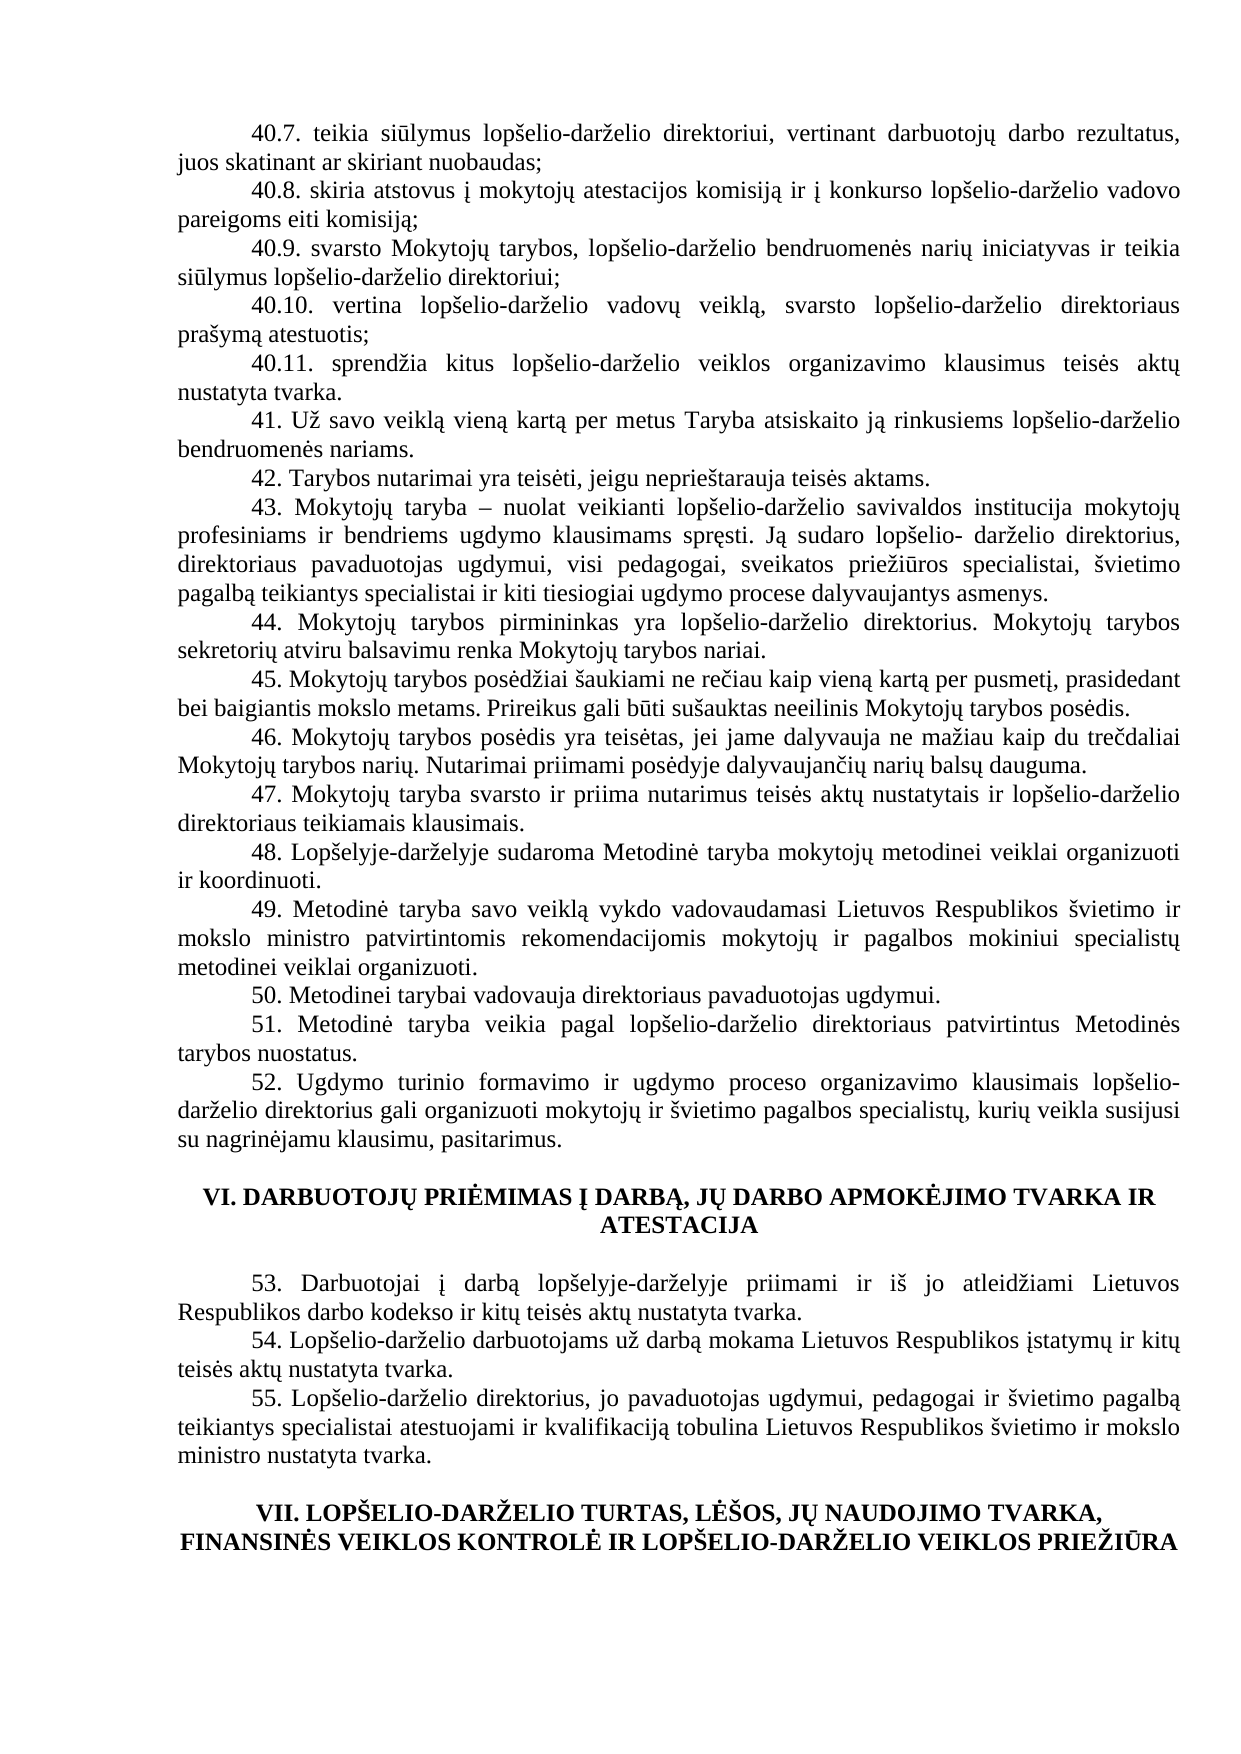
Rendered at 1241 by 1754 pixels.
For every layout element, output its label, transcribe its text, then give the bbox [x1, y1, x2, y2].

text 50. Metodinei tarybai vadovauja direktoriaus pavaduotojas ugdymui. [177, 981, 1181, 1009]
text 55. Lopšelio-darželio direktorius, jo pavaduotojas ugdymui, pedagogai ir švietimo pagalbą teikiantys specialistai atestuojami ir kvalifikaciją tobulina Lietuvos Respublikos švietimo ir mokslo ministro nustatyta tvarka. [177, 1383, 1181, 1469]
text 46. Mokytojų tarybos posėdis yra teisėtas, jei jame dalyvauja ne mažiau kaip du trečdaliai Mokytojų tarybos narių. Nutarimai priimami posėdyje dalyvaujančių narių balsų dauguma. [177, 722, 1181, 779]
text VI. DARBUOTOJŲ PRIĖMIMAS Į DARBĄ, JŲ DARBO APMOKĖJIMO TVARKA IR ATESTACIJA [177, 1182, 1181, 1239]
text 40.7. teikia siūlymus lopšelio-darželio direktoriui, vertinant darbuotojų darbo rezultatus, juos skatinant ar skiriant nuobaudas; [177, 118, 1181, 176]
text 45. Mokytojų tarybos posėdžiai šaukiami ne rečiau kaip vieną kartą per pusmetį, prasidedant bei baigiantis mokslo metams. Prireikus gali būti sušauktas neeilinis Mokytojų tarybos posėdis. [177, 664, 1181, 722]
text VII. LOPŠELIO-DARŽELIO TURTAS, LĖŠOS, JŲ NAUDOJIMO TVARKA, [177, 1498, 1181, 1527]
text 40.10. vertina lopšelio-darželio vadovų veiklą, svarsto lopšelio-darželio direktoriaus prašymą atestuotis; [177, 291, 1181, 348]
text 54. Lopšelio-darželio darbuotojams už darbą mokama Lietuvos Respublikos įstatymų ir kitų teisės aktų nustatyta tvarka. [177, 1326, 1181, 1383]
text 51. Metodinė taryba veikia pagal lopšelio-darželio direktoriaus patvirtintus Metodinės tarybos nuostatus. [177, 1009, 1181, 1067]
text 44. Mokytojų tarybos pirmininkas yra lopšelio-darželio direktorius. Mokytojų tarybos sekretorių atviru balsavimu renka Mokytojų tarybos nariai. [177, 607, 1181, 664]
text 49. Metodinė taryba savo veiklą vykdo vadovaudamasi Lietuvos Respublikos švietimo ir mokslo ministro patvirtintomis rekomendacijomis mokytojų ir pagalbos mokiniui specialistų metodinei veiklai organizuoti. [177, 894, 1181, 981]
text 40.8. skiria atstovus į mokytojų atestacijos komisiją ir į konkurso lopšelio-darželio vadovo pareigoms eiti komisiją; [177, 176, 1181, 233]
text 41. Už savo veiklą vieną kartą per metus Taryba atsiskaito ją rinkusiems lopšelio-darželio bendruomenės nariams. [177, 406, 1181, 463]
text 43. Mokytojų taryba – nuolat veikianti lopšelio-darželio savivaldos institucija mokytojų profesiniams ir bendriems ugdymo klausimams spręsti. Ją sudaro lopšelio- darželio direktorius, direktoriaus pavaduotojas ugdymui, visi pedagogai, sveikatos priežiūros specialistai, švietimo pagalbą teikiantys specialistai ir kiti tiesiogiai ugdymo procese dalyvaujantys asmenys. [177, 492, 1181, 607]
text 53. Darbuotojai į darbą lopšelyje-darželyje priimami ir iš jo atleidžiami Lietuvos Respublikos darbo kodekso ir kitų teisės aktų nustatyta tvarka. [177, 1268, 1181, 1326]
text 52. Ugdymo turinio formavimo ir ugdymo proceso organizavimo klausimais lopšelio-darželio direktorius gali organizuoti mokytojų ir švietimo pagalbos specialistų, kurių veikla susijusi su nagrinėjamu klausimu, pasitarimus. [177, 1067, 1181, 1153]
text 40.9. svarsto Mokytojų tarybos, lopšelio-darželio bendruomenės narių iniciatyvas ir teikia siūlymus lopšelio-darželio direktoriui; [177, 233, 1181, 291]
text FINANSINĖS VEIKLOS KONTROLĖ IR LOPŠELIO-DARŽELIO VEIKLOS PRIEŽIŪRA [177, 1527, 1181, 1556]
text 47. Mokytojų taryba svarsto ir priima nutarimus teisės aktų nustatytais ir lopšelio-darželio direktoriaus teikiamais klausimais. [177, 779, 1181, 837]
text 40.11. sprendžia kitus lopšelio-darželio veiklos organizavimo klausimus teisės aktų nustatyta tvarka. [177, 348, 1181, 406]
text 48. Lopšelyje-darželyje sudaroma Metodinė taryba mokytojų metodinei veiklai organizuoti ir koordinuoti. [177, 837, 1181, 894]
text 42. Tarybos nutarimai yra teisėti, jeigu neprieštarauja teisės aktams. [177, 463, 1181, 492]
